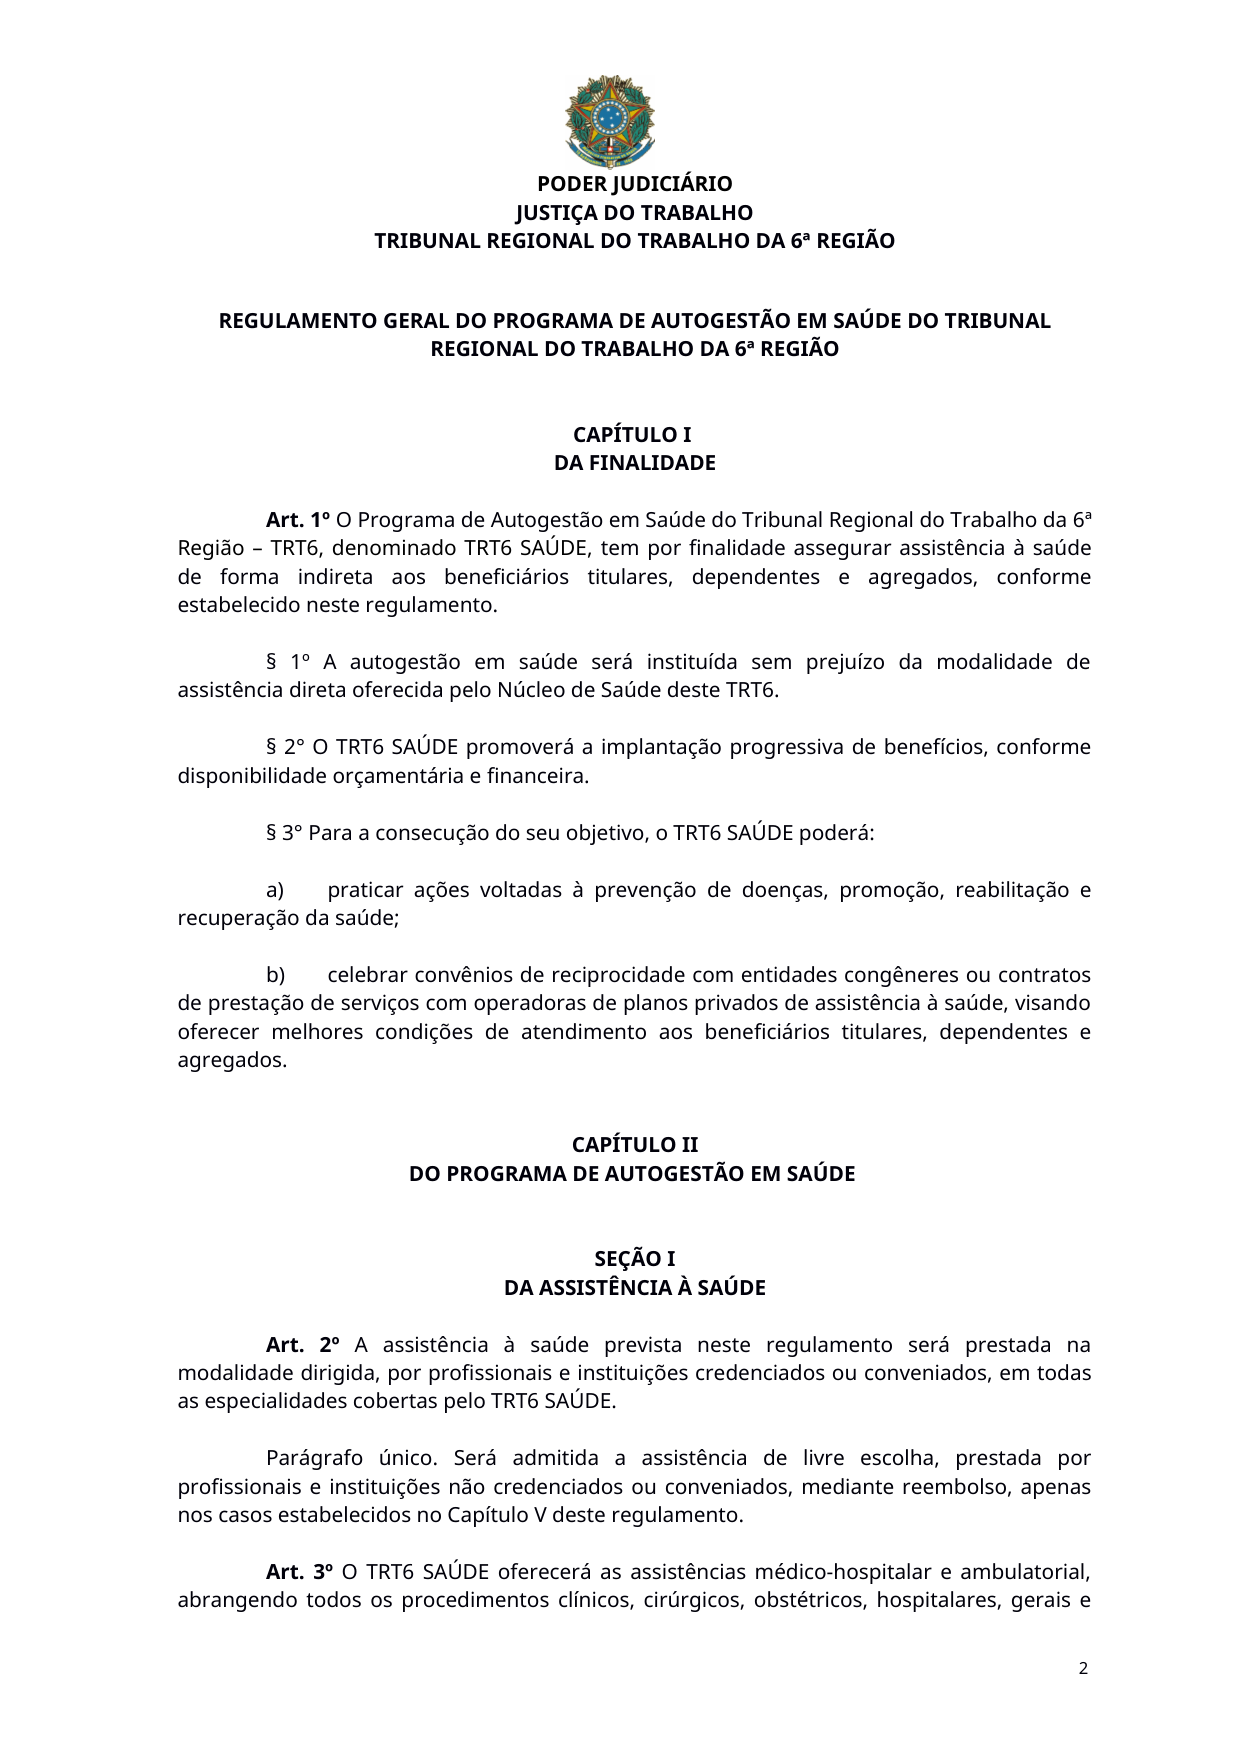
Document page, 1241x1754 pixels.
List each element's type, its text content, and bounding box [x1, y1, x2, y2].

subtitle DA ASSISTÊNCIA À SAÚDE [177, 1273, 1092, 1301]
subtitle SEÇÃO I [177, 1244, 1092, 1273]
text § 2° O TRT6 SAÚDE promoverá a implantação progressiva de benefícios, conforme disponibilidade orçamentária e financeira. [177, 732, 1092, 789]
subtitle CAPÍTULO II [177, 1131, 1092, 1159]
text Parágrafo único. Será admitida a assistência de livre escolha, prestada por profissionais e instituições não credenciados ou conveniados, mediante reembolso, apenas nos casos estabelecidos no Capítulo V deste regulamento. [177, 1443, 1092, 1529]
text Art. 3º O TRT6 SAÚDE oferecerá as assistências médico-hospitalar e ambulatorial, abrangendo todos os procedimentos clínicos, cirúrgicos, obstétricos, hospitalares, gerais e [177, 1557, 1092, 1614]
text Art. 1º O Programa de Autogestão em Saúde do Tribunal Regional do Trabalho da 6ª Região – TRT6, denominado TRT6 SAÚDE, tem por finalidade assegurar assistência à saúde de forma indireta aos beneficiários titulares, dependentes e agregados, conforme estabelecido neste regulamento. [177, 505, 1092, 619]
list celebrar convênios de reciprocidade com entidades congêneres ou contratos de prestação de serviços com operadoras de planos privados de assistência à saúde, visando oferecer melhores condições de atendimento aos beneficiários titulares, dependentes e agregados. [177, 960, 1092, 1074]
text § 3° Para a consecução do seu objetivo, o TRT6 SAÚDE poderá: [177, 818, 1092, 846]
list praticar ações voltadas à prevenção de doenças, promoção, reabilitação e recuperação da saúde; [177, 875, 1092, 932]
text Art. 2º A assistência à saúde prevista neste regulamento será prestada na modalidade dirigida, por profissionais e instituições credenciados ou conveniados, em todas as especialidades cobertas pelo TRT6 SAÚDE. [177, 1330, 1092, 1415]
text REGULAMENTO GERAL DO PROGRAMA DE AUTOGESTÃO EM SAÚDE DO TRIBUNAL REGIONAL DO TRABALHO DA 6ª REGIÃO [177, 306, 1092, 363]
picture [565, 75, 655, 170]
text § 1º A autogestão em saúde será instituída sem prejuízo da modalidade de assistência direta oferecida pelo Núcleo de Saúde deste TRT6. [177, 647, 1092, 704]
subtitle DA FINALIDADE [177, 448, 1092, 477]
subtitle CAPÍTULO I [177, 420, 1092, 448]
subtitle DO PROGRAMA DE AUTOGESTÃO EM SAÚDE [177, 1159, 1092, 1187]
